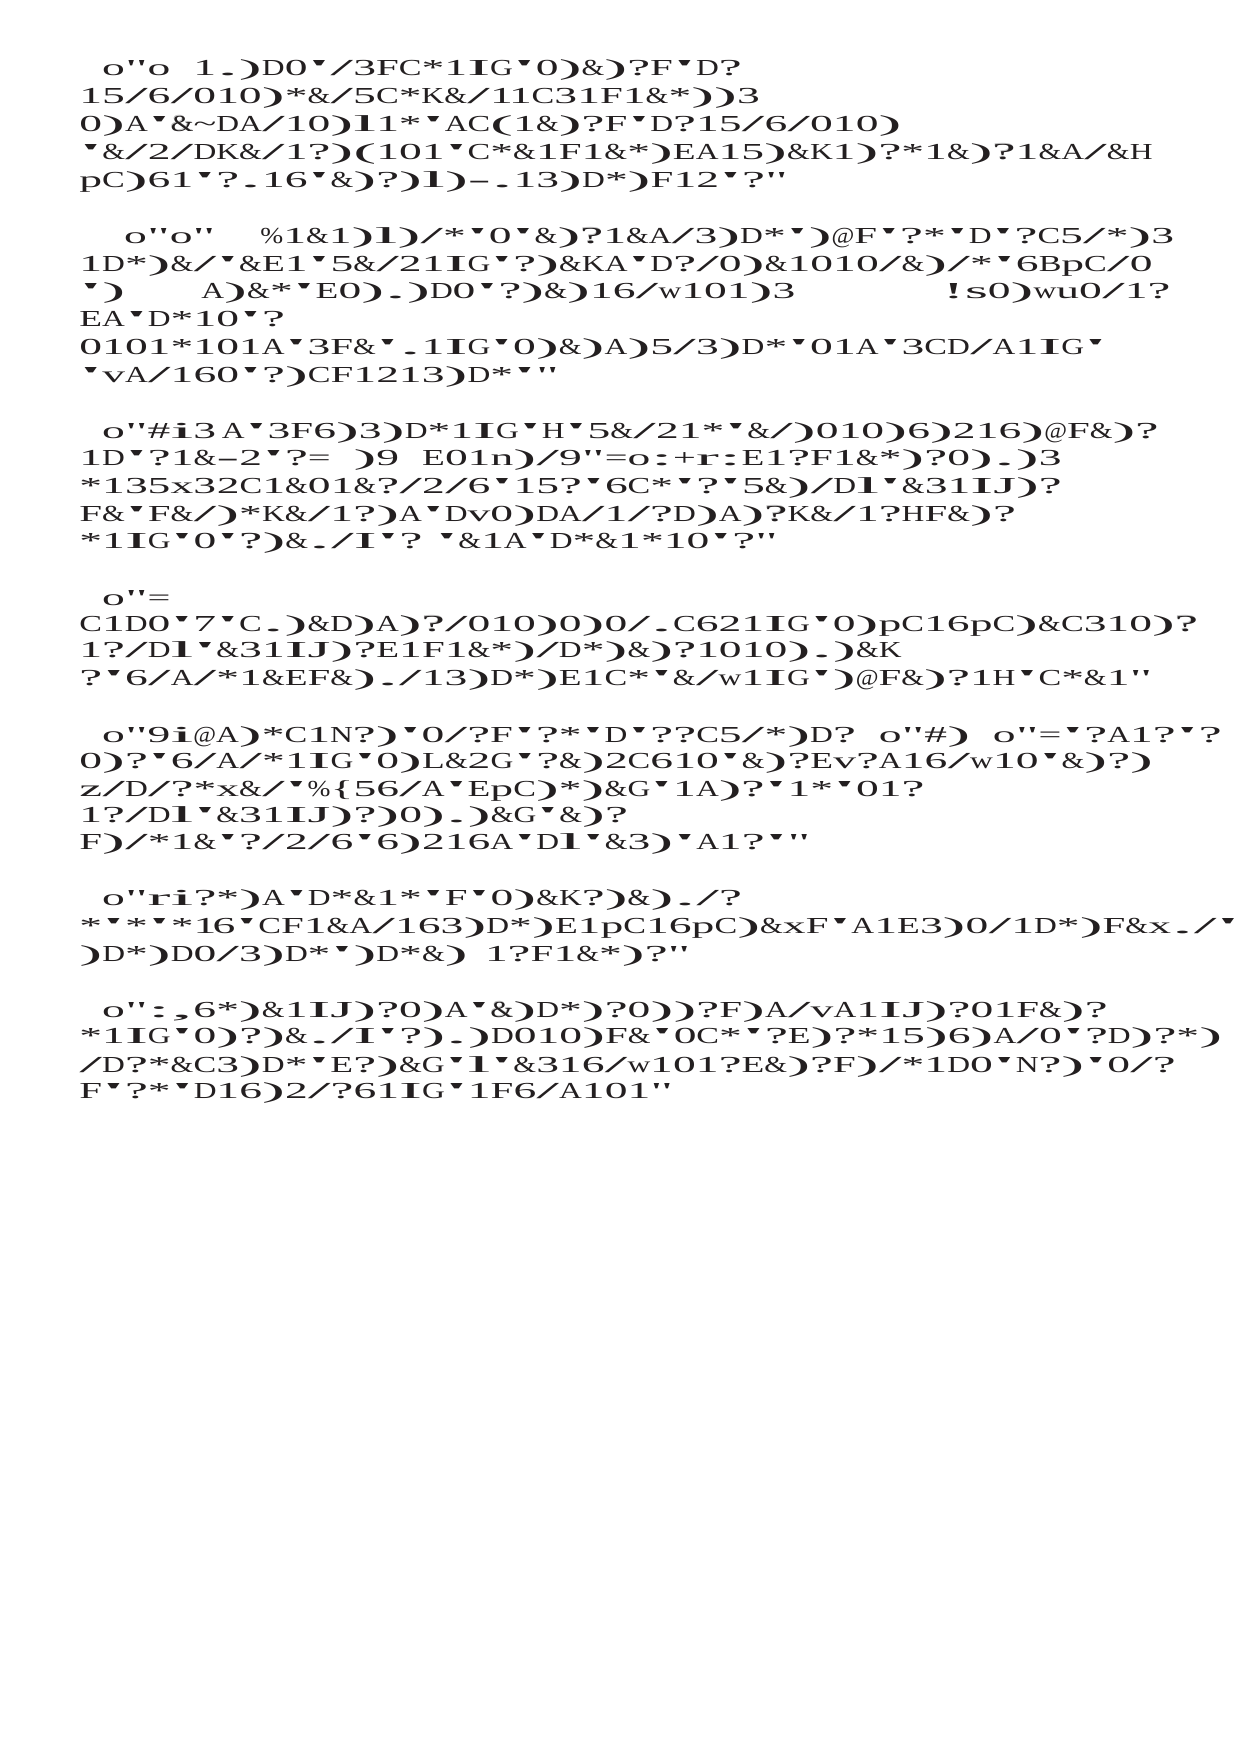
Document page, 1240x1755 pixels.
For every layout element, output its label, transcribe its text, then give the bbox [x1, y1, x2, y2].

text /D?*&C3)D*'E?)&G'l'&316/w101?E&)?F)/*1D0'N?)'0/?F'?*'D16)2/?61IG'1F6/A101" [79, 1051, 1239, 1103]
text o"o 1.)D0'/3FC*1IG'0)&)?F'D?15/6/010)*&/5C*K&/11C31F1&*))3 0)A'&~DA/10)l1*'AC(1&)?F'D?15/6/010) '&/2/DK&/1?)(101'C*&1F1&*)EA15)&K1)?*1&)?1&A/&HpC)61'?.16'&)?)l)-.13)D*)F12'?" [79, 54, 1174, 192]
text o"#i3 A'3F6)3)D*1IG'H'5&/21*'&/)010)6)216)@F&)?1D'?1&-2'?= )9 E01n)/9"=o:+r:E1?F1&*)?0).)3 [79, 417, 1239, 470]
text ?'6/A/*1&EF&)./13)D*)E1C*'&/w1IG')@F&)?1H'C*&1" [79, 664, 1239, 691]
text o"ri?*)A'D*&1*'F'0)&K?)&)./?*'*'*16'CF1&A/163)D*)E1pC16pC)&xF'A1E3)0/1D*)F&x./')D*)D0/3)D*')D*&) 1?F1&*)?" [79, 884, 1239, 966]
text *135x32C1&01&?/2/6'15?'6C*'?'5&)/Dl'&31IJ)?F&'F&/)*K&/1?)A'Dv0)DA/1/?D)A)?K&/1?HF&)?*1IG'0'?)&./I'? '&1A'D*&1*10'?" [79, 472, 1239, 554]
text o"9i@A)*C1N?)'0/?F'?*'D'??C5/*)D? o"#) o"='?A1?'?0)?'6/A/*1IG'0)L&2G'?&)2C610'&)?Ev?A16/w10'&)?) [79, 721, 1239, 773]
text o":,6*)&1IJ)?0)A'&)D*)?0))?F)A/vA1IJ)?01F&)?*1IG'0)?)&./I'?).)D010)F&'0C*'?E)?*15)6)A/0'?D)?*) [79, 996, 1239, 1049]
text o"o" %1&1)l)/*'0'&)?1&A/3)D*')@F'?*'D'?C5/*)3 1D*)&/'&E1'5&/21IG'?)&KA'D?/0)&1010/&)/*'6BpC/0') A)&*'E0).)D0'?)&)16/w101)3 !s0)wu0/1?EA'D*10'?0101*101A'3F&'.1IG'0)&)A)5/3)D*'01A'3CD/A1IG' 'vA/160'?)CF1213)D*'" [79, 222, 1174, 388]
text o"= C1D0'7'C.)&D)A)?/010)0)0/.C621IG'0)pC16pC)&C310)?1?/Dl'&31IJ)?E1F1&*)/D*)&)?1010).)&K [79, 584, 1239, 663]
text z/D/?*x&/'%{56/A'EpC)*)&G'1A)?'1*'01?1?/Dl'&31IJ)?)0).)&G'&)?F)/*1&'?/2/6'6)216A'Dl'&3)'A1?'" [79, 775, 1239, 854]
